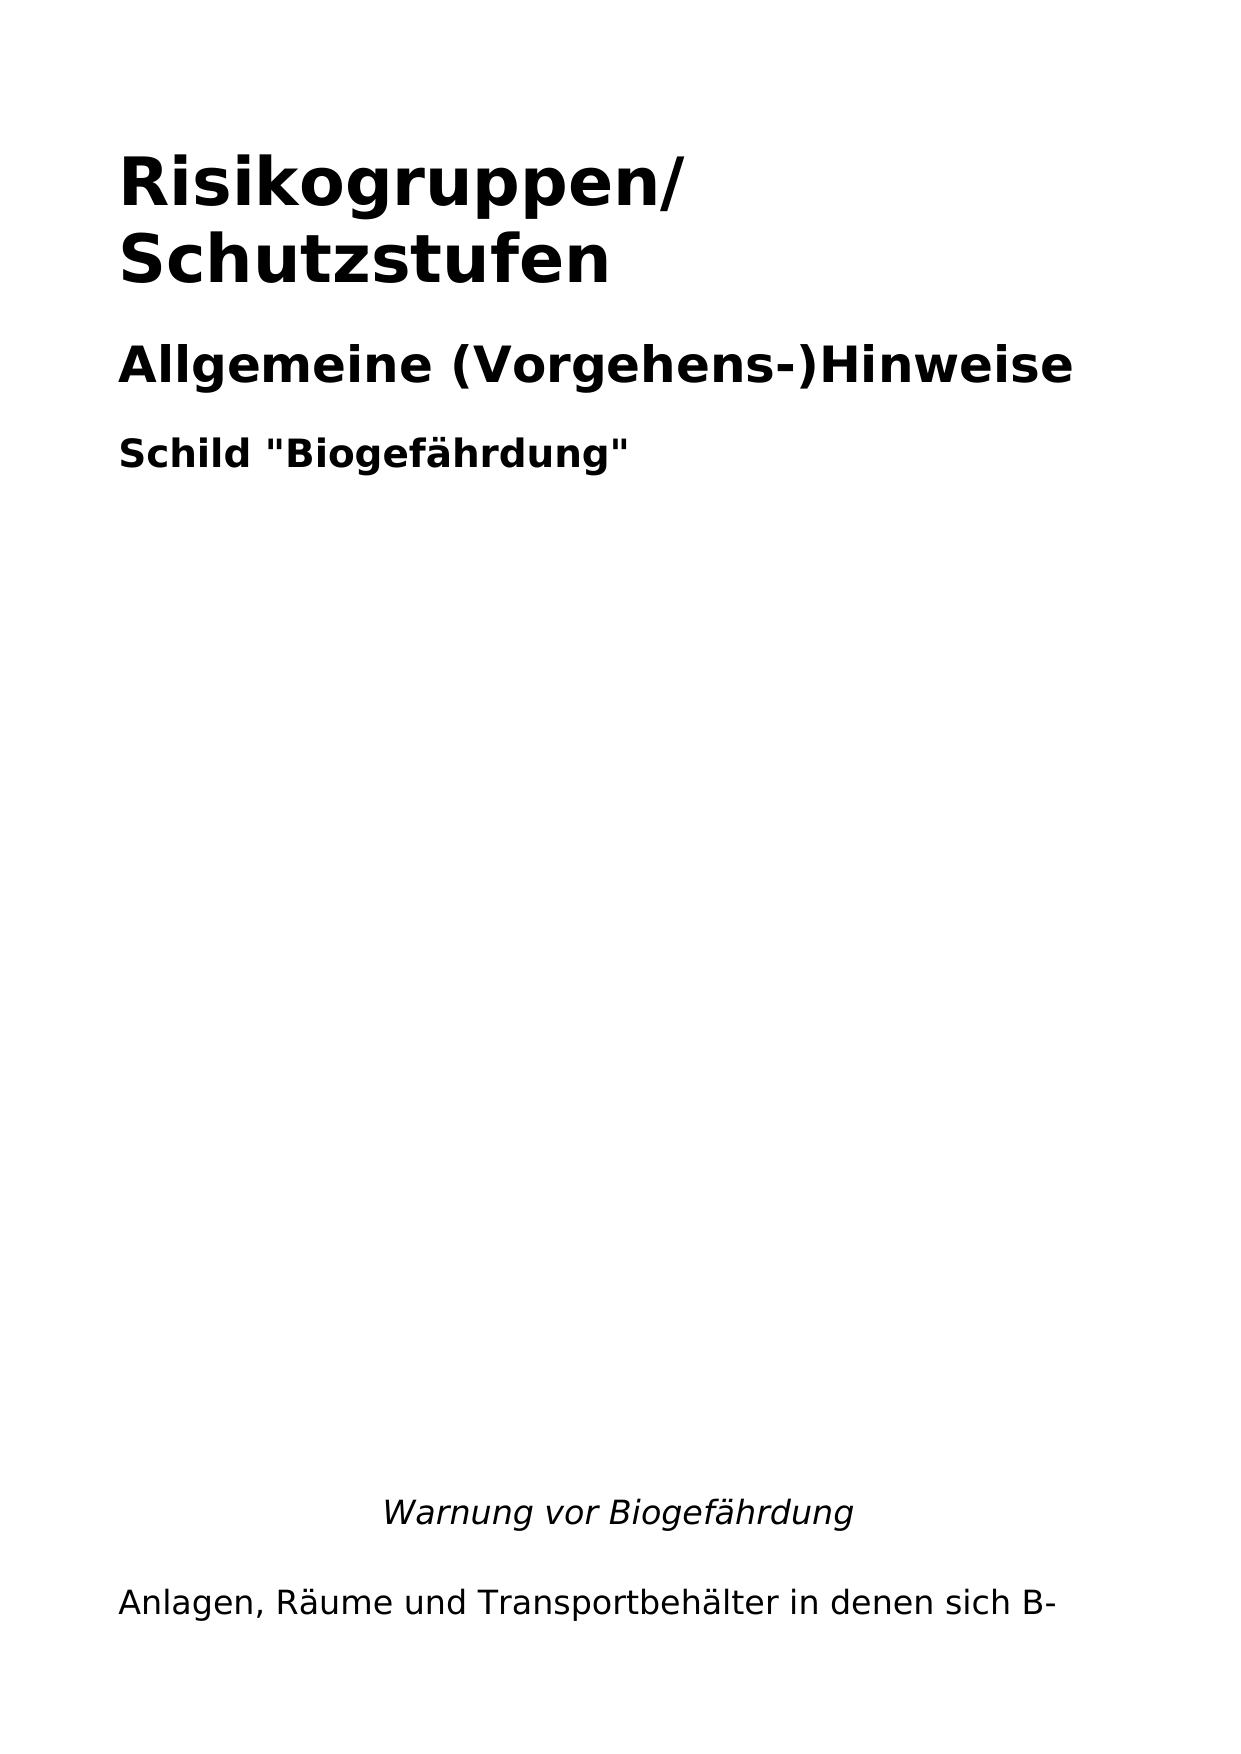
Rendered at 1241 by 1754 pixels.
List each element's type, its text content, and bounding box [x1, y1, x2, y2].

text Anlagen, Räume und Transportbehälter in denen sich B- [118, 1583, 1122, 1622]
subtitle Schild "Biogefährdung" [118, 432, 1122, 477]
text Warnung vor Biogefährdung [118, 502, 1122, 1532]
subtitle Allgemeine (Vorgehens-)Hinweise [118, 336, 1122, 394]
subtitle Risikogruppen/Schutzstufen [118, 143, 1122, 298]
